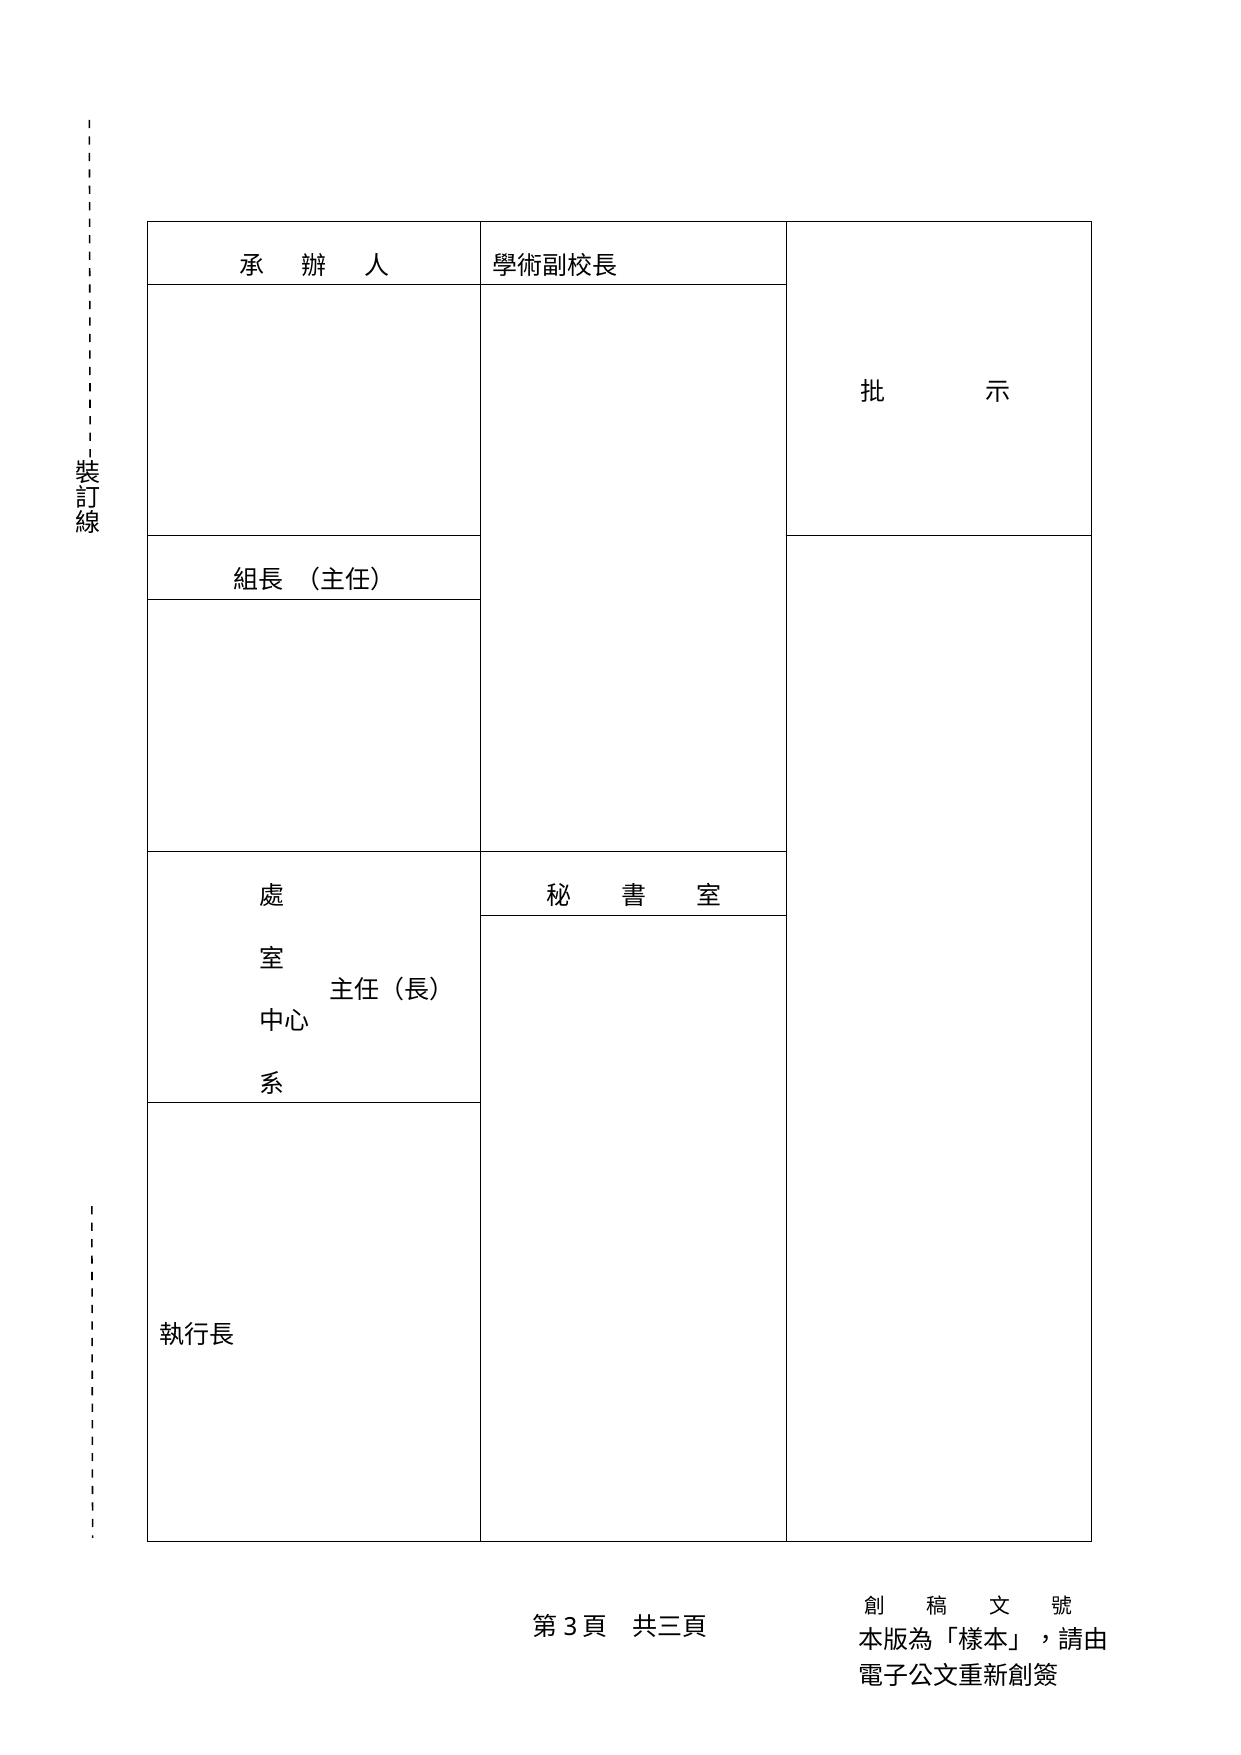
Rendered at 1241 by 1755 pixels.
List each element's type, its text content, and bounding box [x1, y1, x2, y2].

table_cell 組長 （主任） [148, 536, 480, 599]
table_cell 處 室 中心 系 [148, 852, 325, 1102]
table_cell [481, 916, 786, 1541]
table_cell [148, 663, 480, 851]
table_cell 秘 書 室 [481, 852, 786, 914]
table_header 承 辦 人 [148, 222, 480, 284]
table_header 批 示 [787, 222, 1091, 535]
table_cell 主任（長） [325, 852, 480, 1102]
table_cell [148, 600, 480, 662]
table_cell [481, 285, 786, 851]
table_cell 執行長 [148, 1103, 480, 1541]
table_cell [787, 536, 1091, 1541]
table_header 學術副校長 [481, 222, 786, 284]
table_cell [148, 285, 480, 535]
